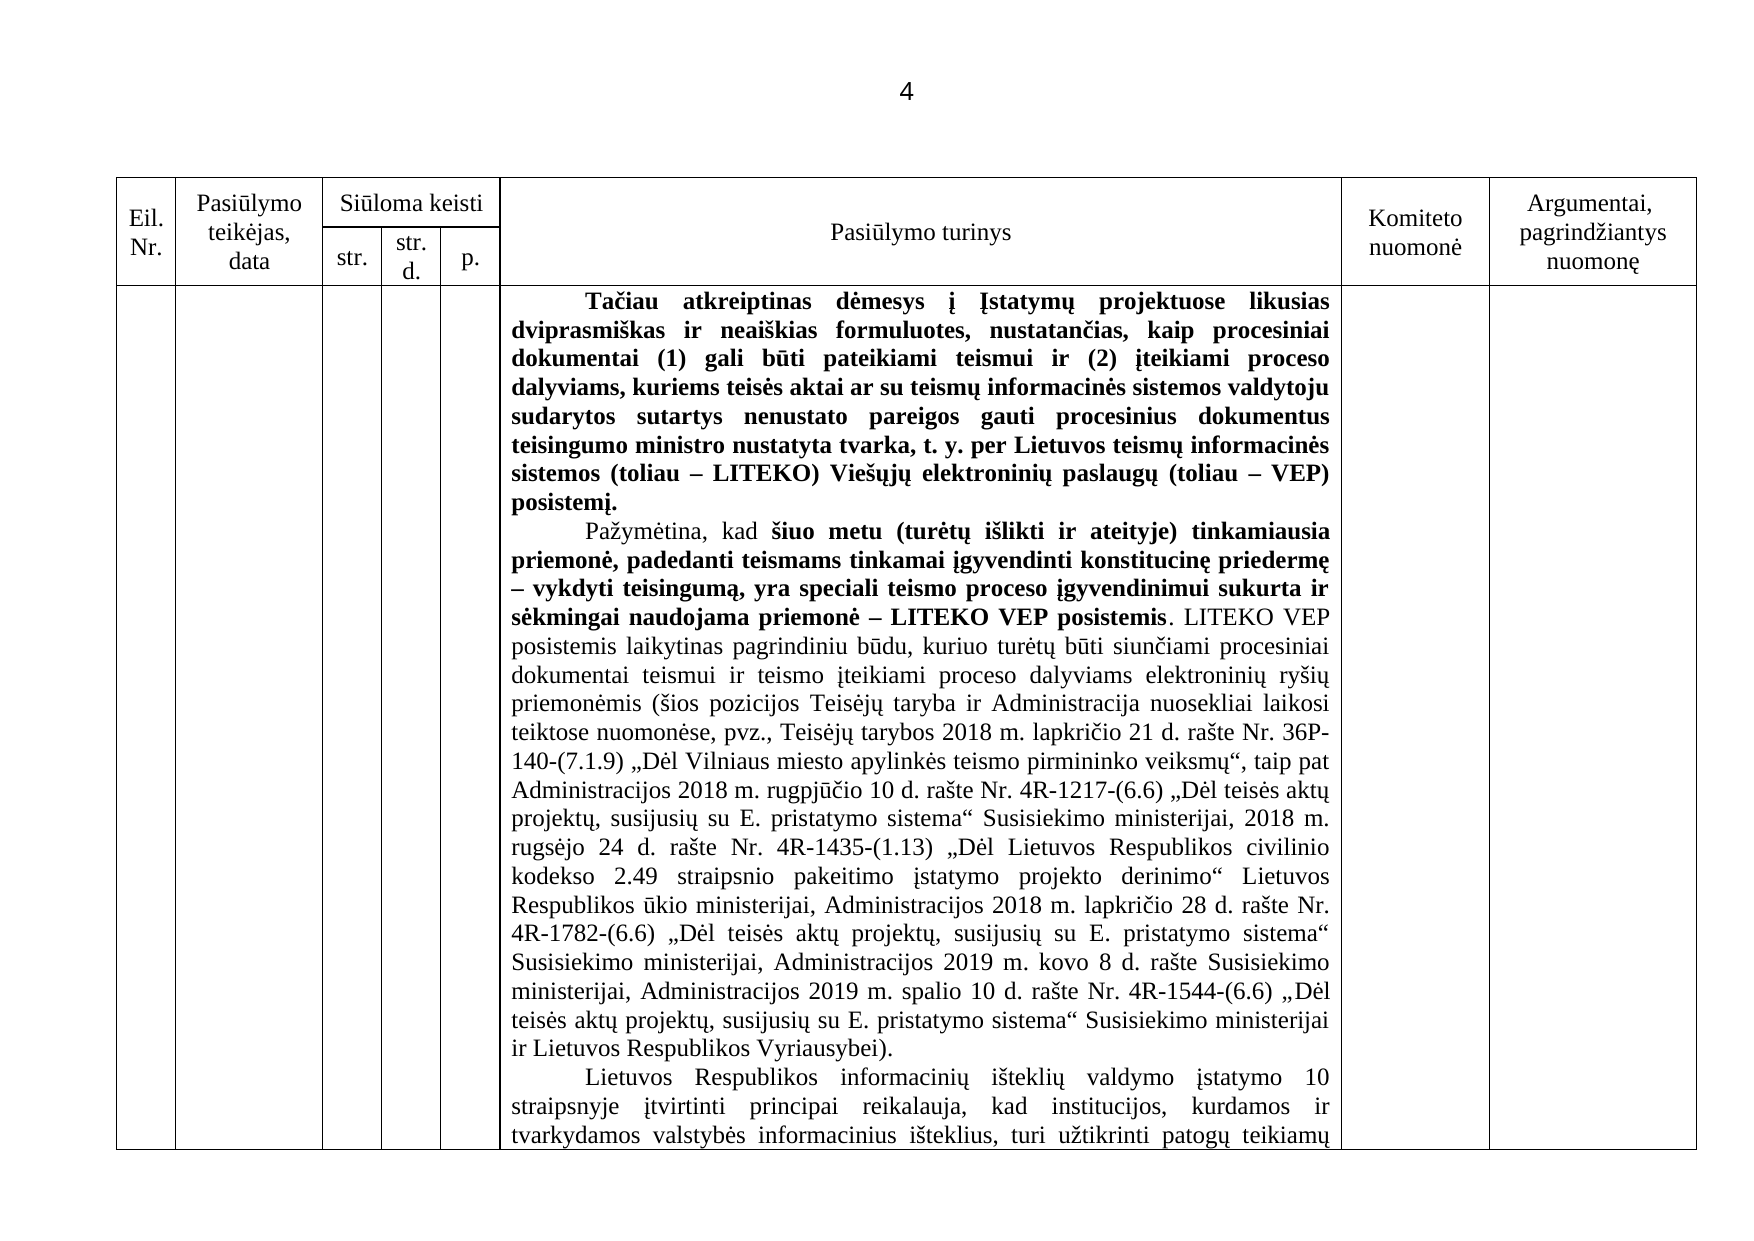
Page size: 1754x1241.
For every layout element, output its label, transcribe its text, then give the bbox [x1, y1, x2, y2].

table_cell [441, 286, 499, 1148]
table_cell str. [323, 228, 381, 285]
table_cell Tačiau atkreiptinas dėmesys į Įstatymų projektuose likusias dviprasmiškas ir neaiškias formuluotes, nustatančias, kaip procesiniai dokumentai (1) gali būti pateikiami teismui ir (2) įteikiami proceso dalyviams, kuriems teisės aktai ar su teismų informacinės sistemos valdytoju sudarytos sutartys nenustato pareigos gauti procesinius dokumentus teisingumo ministro nustatyta tvarka, t. y. per Lietuvos teismų informacinės sistemos (toliau – LITEKO) Viešųjų elektroninių paslaugų (toliau – VEP) posistemį. Pažymėtina, kad šiuo metu (turėtų išlikti ir ateityje) tinkamiausia priemonė, padedanti teismams tinkamai įgyvendinti konstitucinę priedermę – vykdyti teisingumą, yra speciali teismo proceso įgyvendinimui sukurta ir sėkmingai naudojama priemonė – LITEKO VEP posistemis. LITEKO VEP posistemis laikytinas pagrindiniu būdu, kuriuo turėtų būti siunčiami procesiniai dokumentai teismui ir teismo įteikiami proceso dalyviams elektroninių ryšių priemonėmis (šios pozicijos Teisėjų taryba ir Administracija nuosekliai laikosi teiktose nuomonėse, pvz., Teisėjų tarybos 2018 m. lapkričio 21 d. rašte Nr. 36P-140-(7.1.9) „Dėl Vilniaus miesto apylinkės teismo pirmininko veiksmų“, taip pat Administracijos 2018 m. rugpjūčio 10 d. rašte Nr. 4R-1217-(6.6) „Dėl teisės aktų projektų, susijusių su E. pristatymo sistema“ Susisiekimo ministerijai, 2018 m. rugsėjo 24 d. rašte Nr. 4R-1435-(1.13) „Dėl Lietuvos Respublikos civilinio kodekso 2.49 straipsnio pakeitimo įstatymo projekto derinimo“ Lietuvos Respublikos ūkio ministerijai, Administracijos 2018 m. lapkričio 28 d. rašte Nr. 4R-1782-(6.6) „Dėl teisės aktų projektų, susijusių su E. pristatymo sistema“ Susisiekimo ministerijai, Administracijos 2019 m. kovo 8 d. rašte Susisiekimo ministerijai, Administracijos 2019 m. spalio 10 d. rašte Nr. 4R-1544-(6.6) „Dėl teisės aktų projektų, susijusių su E. pristatymo sistema“ Susisiekimo ministerijai ir Lietuvos Respublikos Vyriausybei). Lietuvos Respublikos informacinių išteklių valdymo įstatymo 10 straipsnyje įtvirtinti principai reikalauja, kad institucijos, kurdamos ir tvarkydamos valstybės informacinius išteklius, turi užtikrinti patogų teikiamų [501, 286, 1341, 1148]
table_header Komiteto nuomonė [1342, 178, 1489, 285]
table_header Pasiūlymo teikėjas, data [176, 178, 322, 285]
table_cell [1490, 286, 1696, 1148]
table_header Pasiūlymo turinys [501, 178, 1341, 285]
table_cell [117, 286, 175, 1148]
table_header Eil. Nr. [117, 178, 175, 285]
table_cell p. [441, 228, 499, 285]
table_header Siūloma keisti [323, 178, 499, 226]
table_cell str. d. [382, 228, 440, 285]
table_cell [323, 286, 381, 1148]
table_cell [382, 286, 440, 1148]
table_cell [1342, 286, 1489, 1148]
table_header Argumentai, pagrindžiantys nuomonę [1490, 178, 1696, 285]
table_cell [176, 286, 322, 1148]
